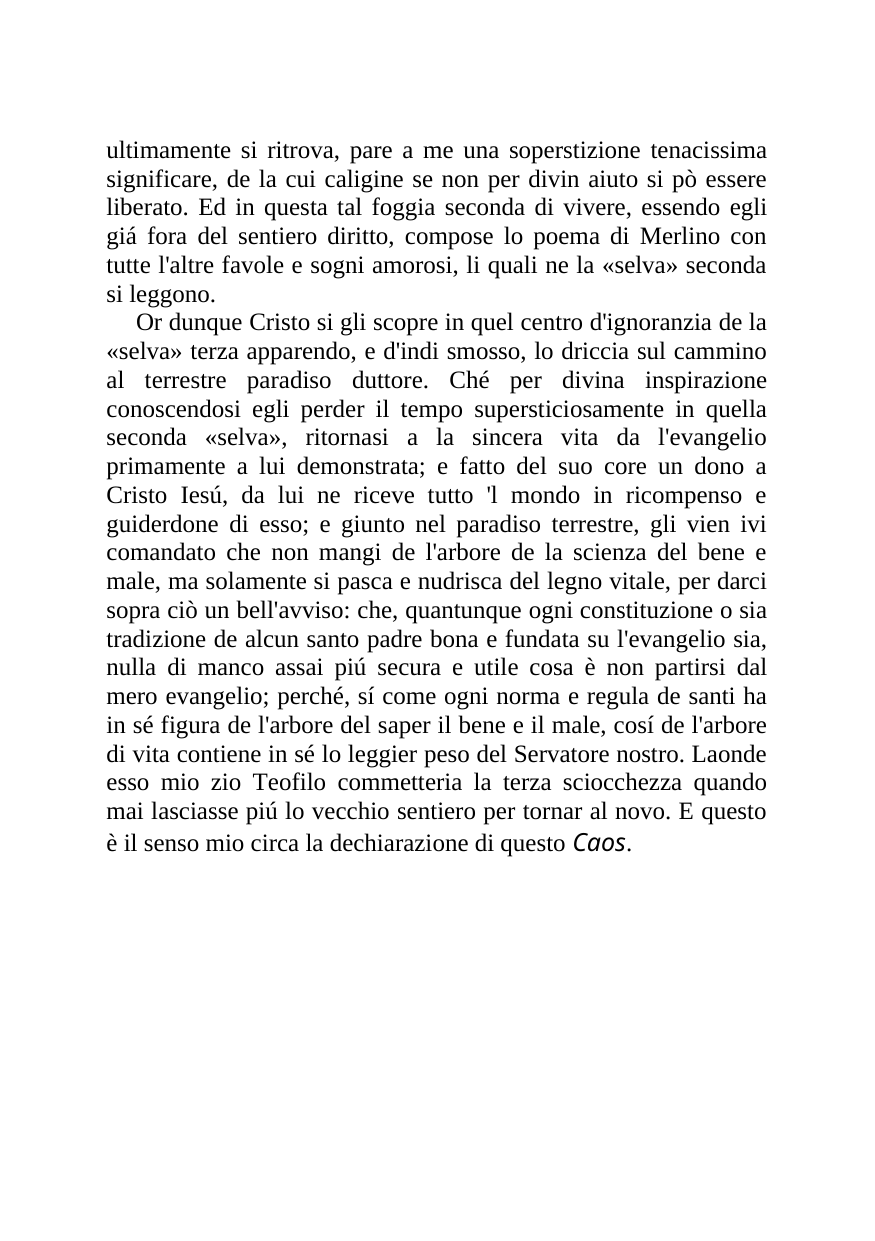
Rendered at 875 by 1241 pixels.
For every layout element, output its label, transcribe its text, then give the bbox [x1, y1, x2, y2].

text ultimamente si ritrova, pare a me una soperstizione tenacissima significare, de la cui caligine se non per divin aiuto si pò essere liberato. Ed in questa tal foggia seconda di vivere, essendo egli giá fora del sentiero diritto, compose lo poema di Merlino con tutte l'altre favole e sogni amorosi, li quali ne la «selva» seconda si leggono. [106, 135, 768, 307]
text Or dunque Cristo si gli scopre in quel centro d'ignoranzia de la «selva» terza apparendo, e d'indi smosso, lo driccia sul cammino al terrestre paradiso duttore. Ché per divina inspirazione conoscendosi egli perder il tempo supersticiosamente in quella seconda «selva», ritornasi a la sincera vita da l'evangelio primamente a lui demonstrata; e fatto del suo core un dono a Cristo Iesú, da lui ne riceve tutto 'l mondo in ricompenso e guiderdone di esso; e giunto nel paradiso terrestre, gli vien ivi comandato che non mangi de l'arbore de la scienza del bene e male, ma solamente si pasca e nudrisca del legno vitale, per darci sopra ciò un bell'avviso: che, quantunque ogni constituzione o sia tradizione de alcun santo padre bona e fundata su l'evangelio sia, nulla di manco assai piú secura e utile cosa è non partirsi dal mero evangelio; perché, sí come ogni norma e regula de santi ha in sé figura de l'arbore del saper il bene e il male, cosí de l'arbore di vita contiene in sé lo leggier peso del Servatore nostro. Laonde esso mio zio Teofilo commetteria la terza sciocchezza quando mai lasciasse piú lo vecchio sentiero per tornar al novo. E questo è il senso mio circa la dechiarazione di questo Caos. [106, 307, 768, 859]
